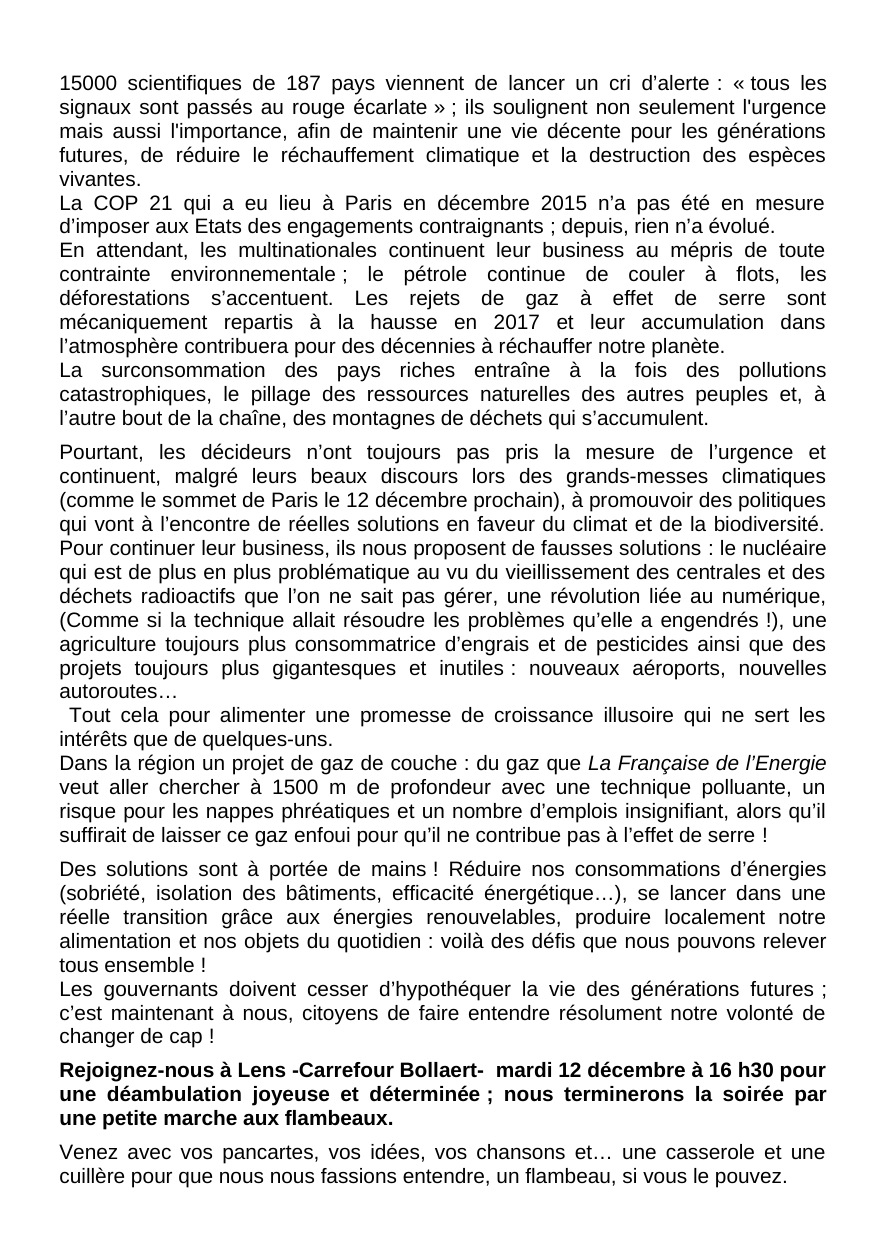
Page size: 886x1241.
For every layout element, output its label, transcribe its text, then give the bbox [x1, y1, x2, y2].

text En attendant, les multinationales continuent leur business au mépris de toute contrainte environnementale ; le pétrole continue de couler à flots, les déforestations s’accentuent. Les rejets de gaz à effet de serre sont mécaniquement repartis à la hausse en 2017 et leur accumulation dans l’atmosphère contribuera pour des décennies à réchauffer notre planète. [59, 238, 827, 358]
text La surconsommation des pays riches entraîne à la fois des pollutions catastrophiques, le pillage des ressources naturelles des autres peuples et, à l’autre bout de la chaîne, des montagnes de déchets qui s’accumulent. [59, 358, 827, 430]
text Des solutions sont à portée de mains ! Réduire nos consommations d’énergies (sobriété, isolation des bâtiments, efficacité énergétique…), se lancer dans une réelle transition grâce aux énergies renouvelables, produire localement notre alimentation et nos objets du quotidien : voilà des défis que nous pouvons relever tous ensemble ! [59, 857, 827, 976]
text Les gouvernants doivent cesser d’hypothéquer la vie des générations futures ; c’est maintenant à nous, citoyens de faire entendre résolument notre volonté de changer de cap ! [59, 976, 827, 1048]
text Pourtant, les décideurs n’ont toujours pas pris la mesure de l’urgence et continuent, malgré leurs beaux discours lors des grands-messes climatiques (comme le sommet de Paris le 12 décembre prochain), à promouvoir des politiques qui vont à l’encontre de réelles solutions en faveur du climat et de la biodiversité. Pour continuer leur business, ils nous proposent de fausses solutions : le nucléaire qui est de plus en plus problématique au vu du vieillissement des centrales et des déchets radioactifs que l’on ne sait pas gérer, une révolution liée au numérique, (Comme si la technique allait résoudre les problèmes qu’elle a engendrés !), une agriculture toujours plus consommatrice d’engrais et de pesticides ainsi que des projets toujours plus gigantesques et inutiles : nouveaux aéroports, nouvelles autoroutes… [59, 440, 827, 703]
text Rejoignez-nous à Lens -Carrefour Bollaert- mardi 12 décembre à 16 h30 pour une déambulation joyeuse et déterminée ; nous terminerons la soirée par une petite marche aux flambeaux. [59, 1058, 827, 1130]
text Dans la région un projet de gaz de couche : du gaz que La Française de l’Energie veut aller chercher à 1500 m de profondeur avec une technique polluante, un risque pour les nappes phréatiques et un nombre d’emplois insignifiant, alors qu’il suffirait de laisser ce gaz enfoui pour qu’il ne contribue pas à l’effet de serre ! [59, 751, 827, 847]
text Venez avec vos pancartes, vos idées, vos chansons et… une casserole et une cuillère pour que nous nous fassions entendre, un flambeau, si vous le pouvez. [59, 1139, 827, 1187]
text Tout cela pour alimenter une promesse de croissance illusoire qui ne sert les intérêts que de quelques-uns. [59, 703, 827, 751]
text 15000 scientifiques de 187 pays viennent de lancer un cri d’alerte : « tous les signaux sont passés au rouge écarlate » ; ils soulignent non seulement l'urgence mais aussi l'importance, afin de maintenir une vie décente pour les générations futures, de réduire le réchauffement climatique et la destruction des espèces vivantes. [59, 71, 827, 190]
text La COP 21 qui a eu lieu à Paris en décembre 2015 n’a pas été en mesure d’imposer aux Etats des engagements contraignants ; depuis, rien n’a évolué. [59, 190, 827, 238]
